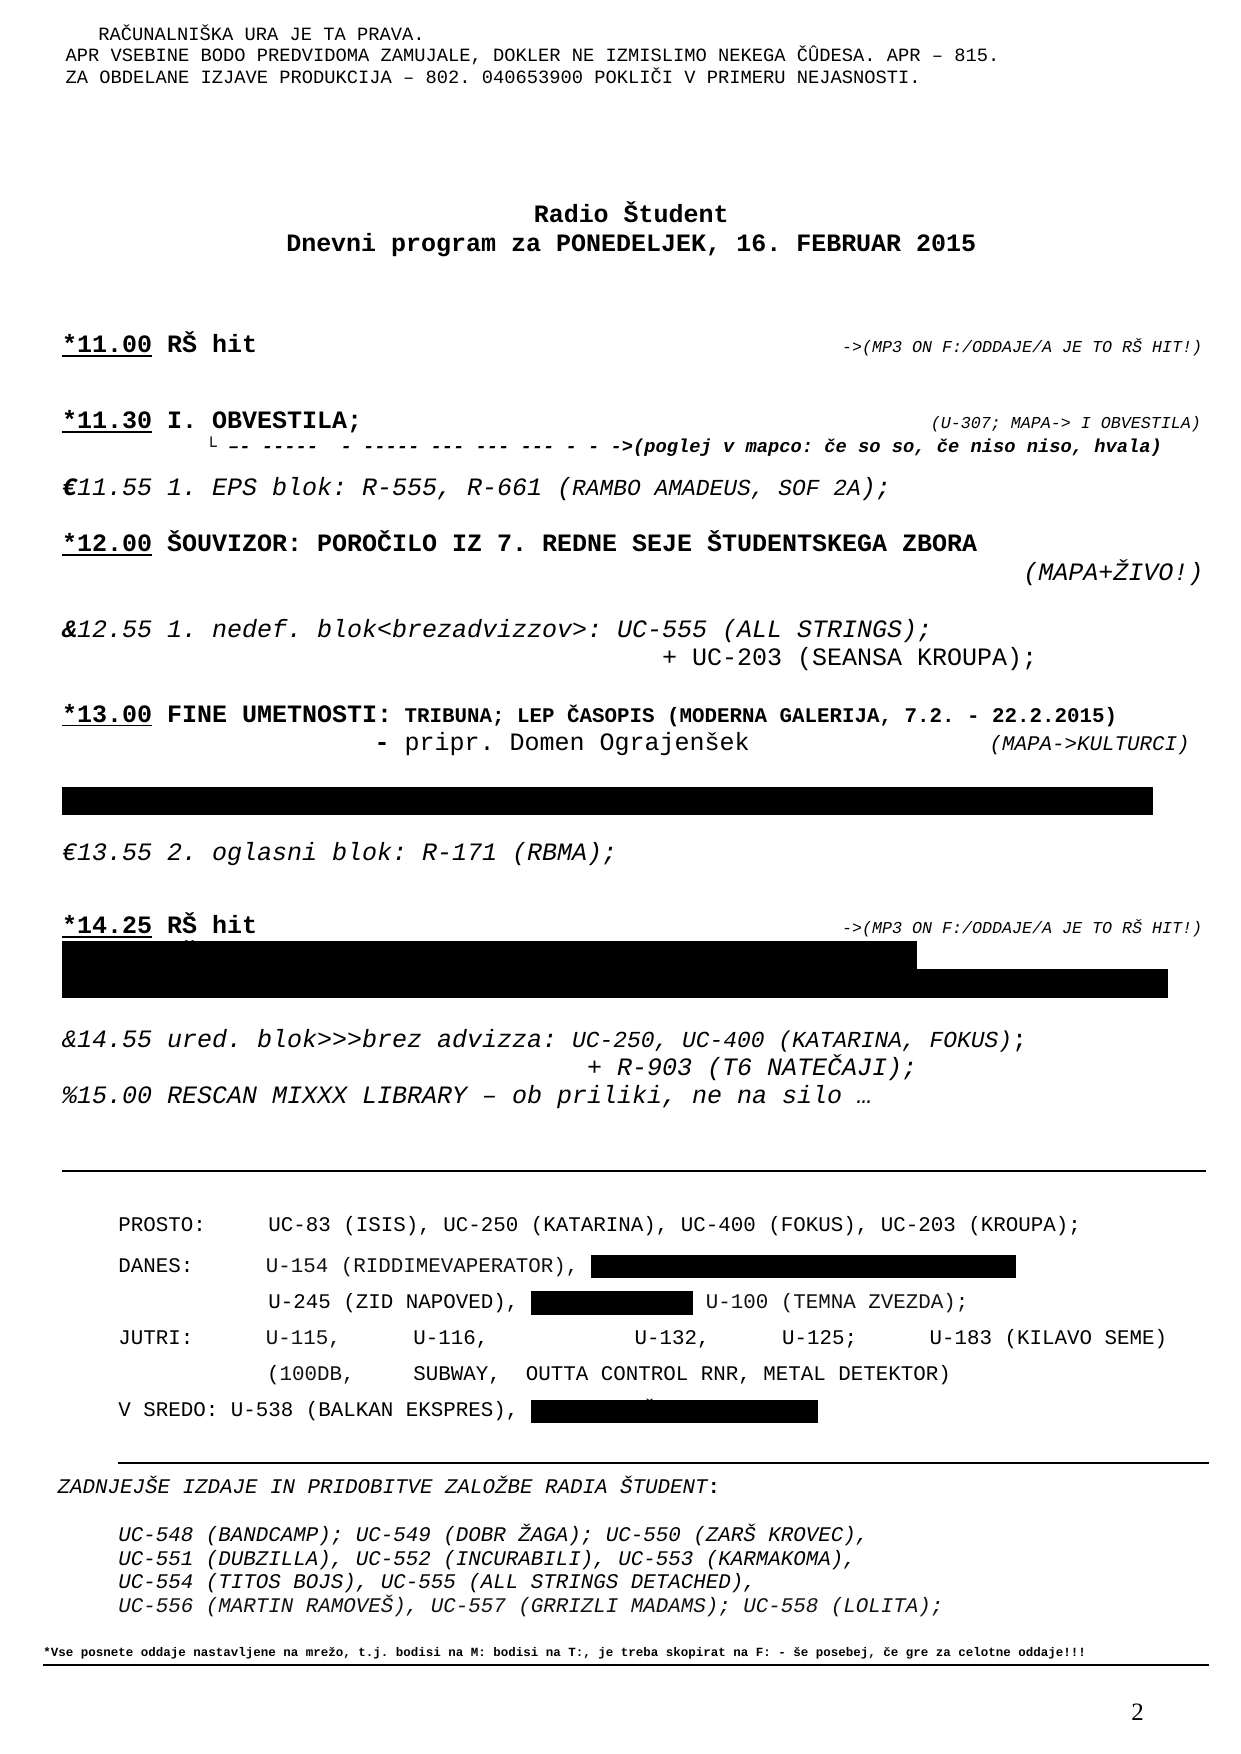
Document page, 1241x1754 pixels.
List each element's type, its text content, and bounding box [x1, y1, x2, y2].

text (MAPA+ŽIVO!) [59, 559, 1203, 587]
text JUTRI: U-115, U-116, U-132, U-125; U-183 (KILAVO SEME) [118, 1327, 1209, 1351]
text *13.00 FINE UMETNOSTI: TRIBUNA; LEP ČASOPIS (MODERNA GALERIJA, 7.2. - 22.2.2015) [62, 702, 1206, 730]
text + R-903 (T6 NATEČAJI); [62, 1055, 1206, 1083]
text ZA OBDELANE IZJAVE PRODUKCIJA – 802. 040653900 POKLIČI V PRIMERU NEJASNOSTI. [65, 67, 1144, 89]
text *14.25 RŠ hit ->(MP3 ON F:/ODDAJE/A JE TO RŠ HIT!) [62, 913, 1206, 941]
text UC-551 (DUBZILLA), UC-552 (INCURABILI), UC-553 (KARMAKOMA), [118, 1548, 1230, 1571]
text (100DB, SUBWAY, OUTTA CONTROL RNR, METAL DETEKTOR) [118, 1363, 1209, 1387]
text V SREDO: U-538 (BALKAN EKSPRES), U-539 (JUŽNA HEMISFERA) [118, 1399, 1209, 1423]
text *Vse posnete oddaje nastavljene na mrežo, t.j. bodisi na M: bodisi na T:, je treba skopirat na F: - še posebej, če gre za celotne oddaje!!! [43, 1646, 1209, 1664]
text U-245 (ZID NAPOVED), U-585(RADAR), U-100 (TEMNA ZVEZDA); [118, 1291, 1209, 1315]
text RAČUNALNIŠKA URA JE TA PRAVA. [98, 25, 1224, 46]
text + UC-203 (SEANSA KROUPA); [62, 644, 1206, 673]
text └ –- ----- - ----- --- --- --- - - ->(poglej v mapco: če so so, če niso niso, hvala) [59, 436, 1162, 458]
text Dnevni program za PONEDELJEK, 16. FEBRUAR 2015 [118, 230, 1144, 259]
text ZADNJEJŠE IZDAJE IN PRIDOBITVE ZALOŽBE RADIA ŠTUDENT: [20, 1476, 1209, 1500]
text *13.30 NAGRADNA IGRA: DRUGA GODBA (MAPA>NGI) [62, 787, 1206, 815]
text *12.00 ŠOUVIZOR: POROČILO IZ 7. REDNE SEJE ŠTUDENTSKEGA ZBORA [62, 531, 1206, 559]
text €13.55 2. oglasni blok: R-171 (RBMA); [62, 839, 1206, 867]
text - pripr. Domen Ograjenšek (MAPA->KULTURCI) [62, 730, 1206, 758]
text *11.00 RŠ hit ->(MP3 ON F:/ODDAJE/A JE TO RŠ HIT!) [62, 332, 1206, 360]
text UC-548 (BANDCAMP); UC-549 (DOBR ŽAGA); UC-550 (ZARŠ KROVEC), [118, 1524, 1230, 1548]
text PROSTO: UC-83 (ISIS), UC-250 (KATARINA), UC-400 (FOKUS), UC-203 (KROUPA); [118, 1213, 1162, 1237]
text Radio Študent [118, 202, 1144, 230]
text &14.55 ured. blok>>>brez advizza: UC-250, UC-400 (KATARINA, FOKUS); [62, 1026, 1206, 1055]
text &12.55 1. nedef. blok<brezadvizzov>: UC-555 (ALL STRINGS); [62, 616, 1206, 644]
text UC-556 (MARTIN RAMOVEŠ), UC-557 (GRRIZLI MADAMS); UC-558 (LOLITA); [118, 1595, 1230, 1619]
text - PRIPRAVLJA Luka Zagoričnik (mapa>gr) [62, 969, 1206, 998]
text %15.00 RESCAN MIXXX LIBRARY – ob priliki, ne na silo … [62, 1083, 1206, 1111]
text *14.30 RŠ RECENZIJA: RADIAN @ NARODNI DOM, MARIBOR, 7. 2. [62, 941, 1206, 969]
text *11.30 I. OBVESTILA; (U-307; MAPA-> I OBVESTILA) [62, 408, 1206, 436]
text €11.55 1. EPS blok: R-555, R-661 (RAMBO AMADEUS, SOF 2A); [62, 474, 1206, 502]
text APR VSEBINE BODO PREDVIDOMA ZAMUJALE, DOKLER NE IZMISLIMO NEKEGA ČÛDESA. APR – 815. [65, 46, 1144, 67]
text DANES: U-154 (RIDDIMEVAPERATOR), U-273(OTITIS), U-250a(AARTEFAKT), [118, 1255, 1209, 1278]
text UC-554 (TITOS BOJS), UC-555 (ALL STRINGS DETACHED), [118, 1571, 1230, 1595]
